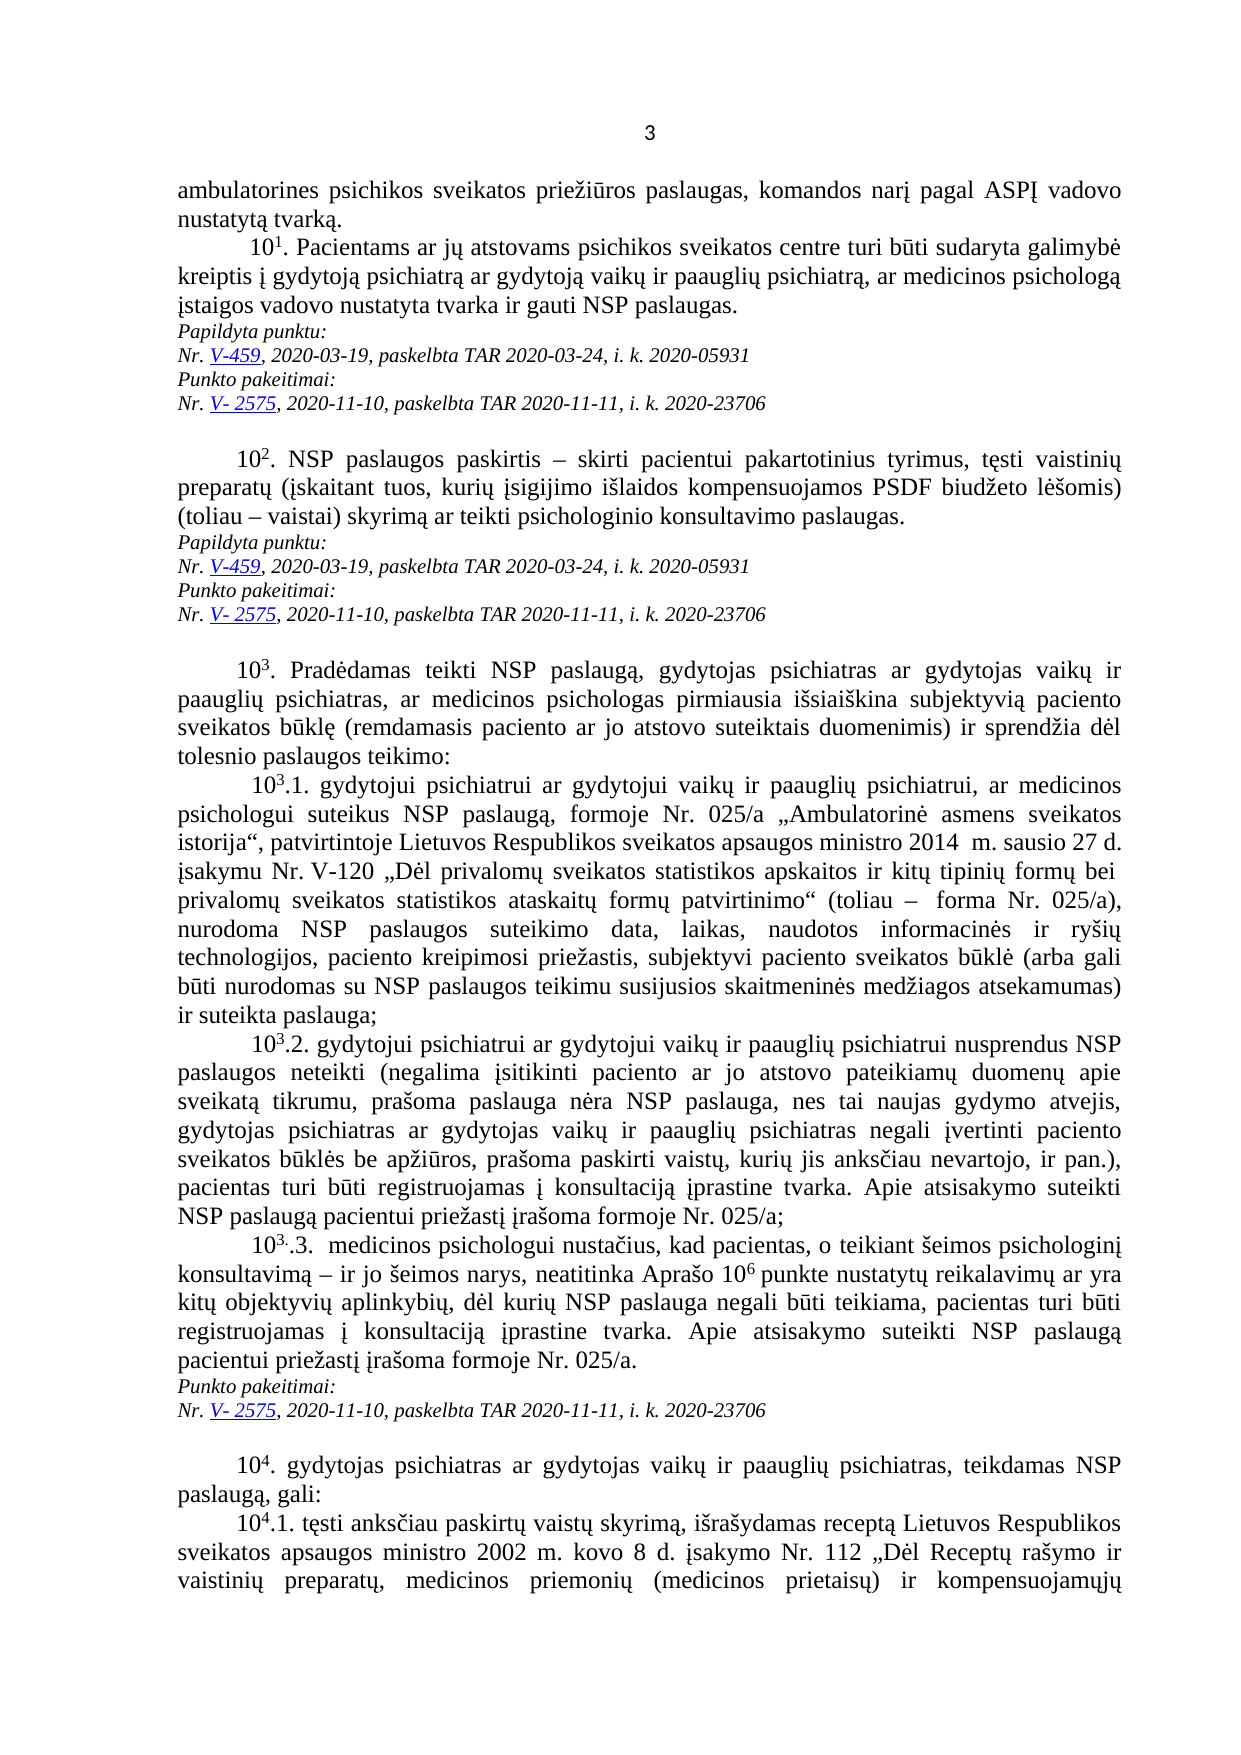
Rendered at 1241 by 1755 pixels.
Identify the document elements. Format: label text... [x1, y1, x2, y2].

text Nr. V-459, 2020-03-19, paskelbta TAR 2020-03-24, i. k. 2020-05931 [177, 343, 1122, 367]
text Papildyta punktu: [177, 530, 1122, 554]
text ambulatorines psichikos sveikatos priežiūros paslaugas, komandos narį pagal ASPĮ vadovo nustatytą tvarką. [177, 175, 1122, 232]
text Nr. V- 2575, 2020-11-10, paskelbta TAR 2020-11-11, i. k. 2020-23706 [177, 1398, 1122, 1422]
text Nr. V- 2575, 2020-11-10, paskelbta TAR 2020-11-11, i. k. 2020-23706 [177, 602, 1122, 626]
text Punkto pakeitimai: [177, 1374, 1122, 1398]
text Nr. V-459, 2020-03-19, paskelbta TAR 2020-03-24, i. k. 2020-05931 [177, 554, 1122, 578]
text 103.2. gydytojui psichiatrui ar gydytojui vaikų ir paauglių psichiatrui nusprendus NSP paslaugos neteikti (negalima įsitikinti paciento ar jo atstovo pateikiamų duomenų apie sveikatą tikrumu, prašoma paslauga nėra NSP paslauga, nes tai naujas gydymo atvejis, gydytojas psichiatras ar gydytojas vaikų ir paauglių psichiatras negali įvertinti paciento sveikatos būklės be apžiūros, prašoma paskirti vaistų, kurių jis anksčiau nevartojo, ir pan.), pacientas turi būti registruojamas į konsultaciją įprastine tvarka. Apie atsisakymo suteikti NSP paslaugą pacientui priežastį įrašoma formoje Nr. 025/a; [177, 1029, 1122, 1230]
text Nr. V- 2575, 2020-11-10, paskelbta TAR 2020-11-11, i. k. 2020-23706 [177, 391, 1122, 415]
text 103. Pradėdamas teikti NSP paslaugą, gydytojas psichiatras ar gydytojas vaikų ir paauglių psichiatras, ar medicinos psichologas pirmiausia išsiaiškina subjektyvią paciento sveikatos būklę (remdamasis paciento ar jo atstovo suteiktais duomenimis) ir sprendžia dėl tolesnio paslaugos teikimo: [177, 655, 1122, 770]
text Punkto pakeitimai: [177, 578, 1122, 602]
text 103..3. medicinos psichologui nustačius, kad pacientas, o teikiant šeimos psichologinį konsultavimą – ir jo šeimos narys, neatitinka Aprašo 106 punkte nustatytų reikalavimų ar yra kitų objektyvių aplinkybių, dėl kurių NSP paslauga negali būti teikiama, pacientas turi būti registruojamas į konsultaciją įprastine tvarka. Apie atsisakymo suteikti NSP paslaugą pacientui priežastį įrašoma formoje Nr. 025/a. [177, 1230, 1122, 1374]
text 104. gydytojas psichiatras ar gydytojas vaikų ir paauglių psichiatras, teikdamas NSP paslaugą, gali: [177, 1451, 1122, 1508]
text 102. NSP paslaugos paskirtis – skirti pacientui pakartotinius tyrimus, tęsti vaistinių preparatų (įskaitant tuos, kurių įsigijimo išlaidos kompensuojamos PSDF biudžeto lėšomis) (toliau – vaistai) skyrimą ar teikti psichologinio konsultavimo paslaugas. [177, 444, 1122, 530]
text Punkto pakeitimai: [177, 367, 1122, 391]
text Papildyta punktu: [177, 319, 1122, 343]
text 101. Pacientams ar jų atstovams psichikos sveikatos centre turi būti sudaryta galimybė kreiptis į gydytoją psichiatrą ar gydytoją vaikų ir paauglių psichiatrą, ar medicinos psichologą įstaigos vadovo nustatyta tvarka ir gauti NSP paslaugas. [177, 232, 1122, 319]
text 103.1. gydytojui psichiatrui ar gydytojui vaikų ir paauglių psichiatrui, ar medicinos psichologui suteikus NSP paslaugą, formoje Nr. 025/a „Ambulatorinė asmens sveikatos istorija“, patvirtintoje Lietuvos Respublikos sveikatos apsaugos ministro 2014 m. sausio 27 d. įsakymu Nr. V-120 „Dėl privalomų sveikatos statistikos apskaitos ir kitų tipinių formų bei privalomų sveikatos statistikos ataskaitų formų patvirtinimo“ (toliau – forma Nr. 025/a), nurodoma NSP paslaugos suteikimo data, laikas, naudotos informacinės ir ryšių technologijos, paciento kreipimosi priežastis, subjektyvi paciento sveikatos būklė (arba gali būti nurodomas su NSP paslaugos teikimu susijusios skaitmeninės medžiagos atsekamumas) ir suteikta paslauga; [177, 770, 1122, 1029]
text 104.1. tęsti anksčiau paskirtų vaistų skyrimą, išrašydamas receptą Lietuvos Respublikos sveikatos apsaugos ministro 2002 m. kovo 8 d. įsakymo Nr. 112 „Dėl Receptų rašymo ir vaistinių preparatų, medicinos priemonių (medicinos prietaisų) ir kompensuojamųjų [177, 1508, 1122, 1594]
